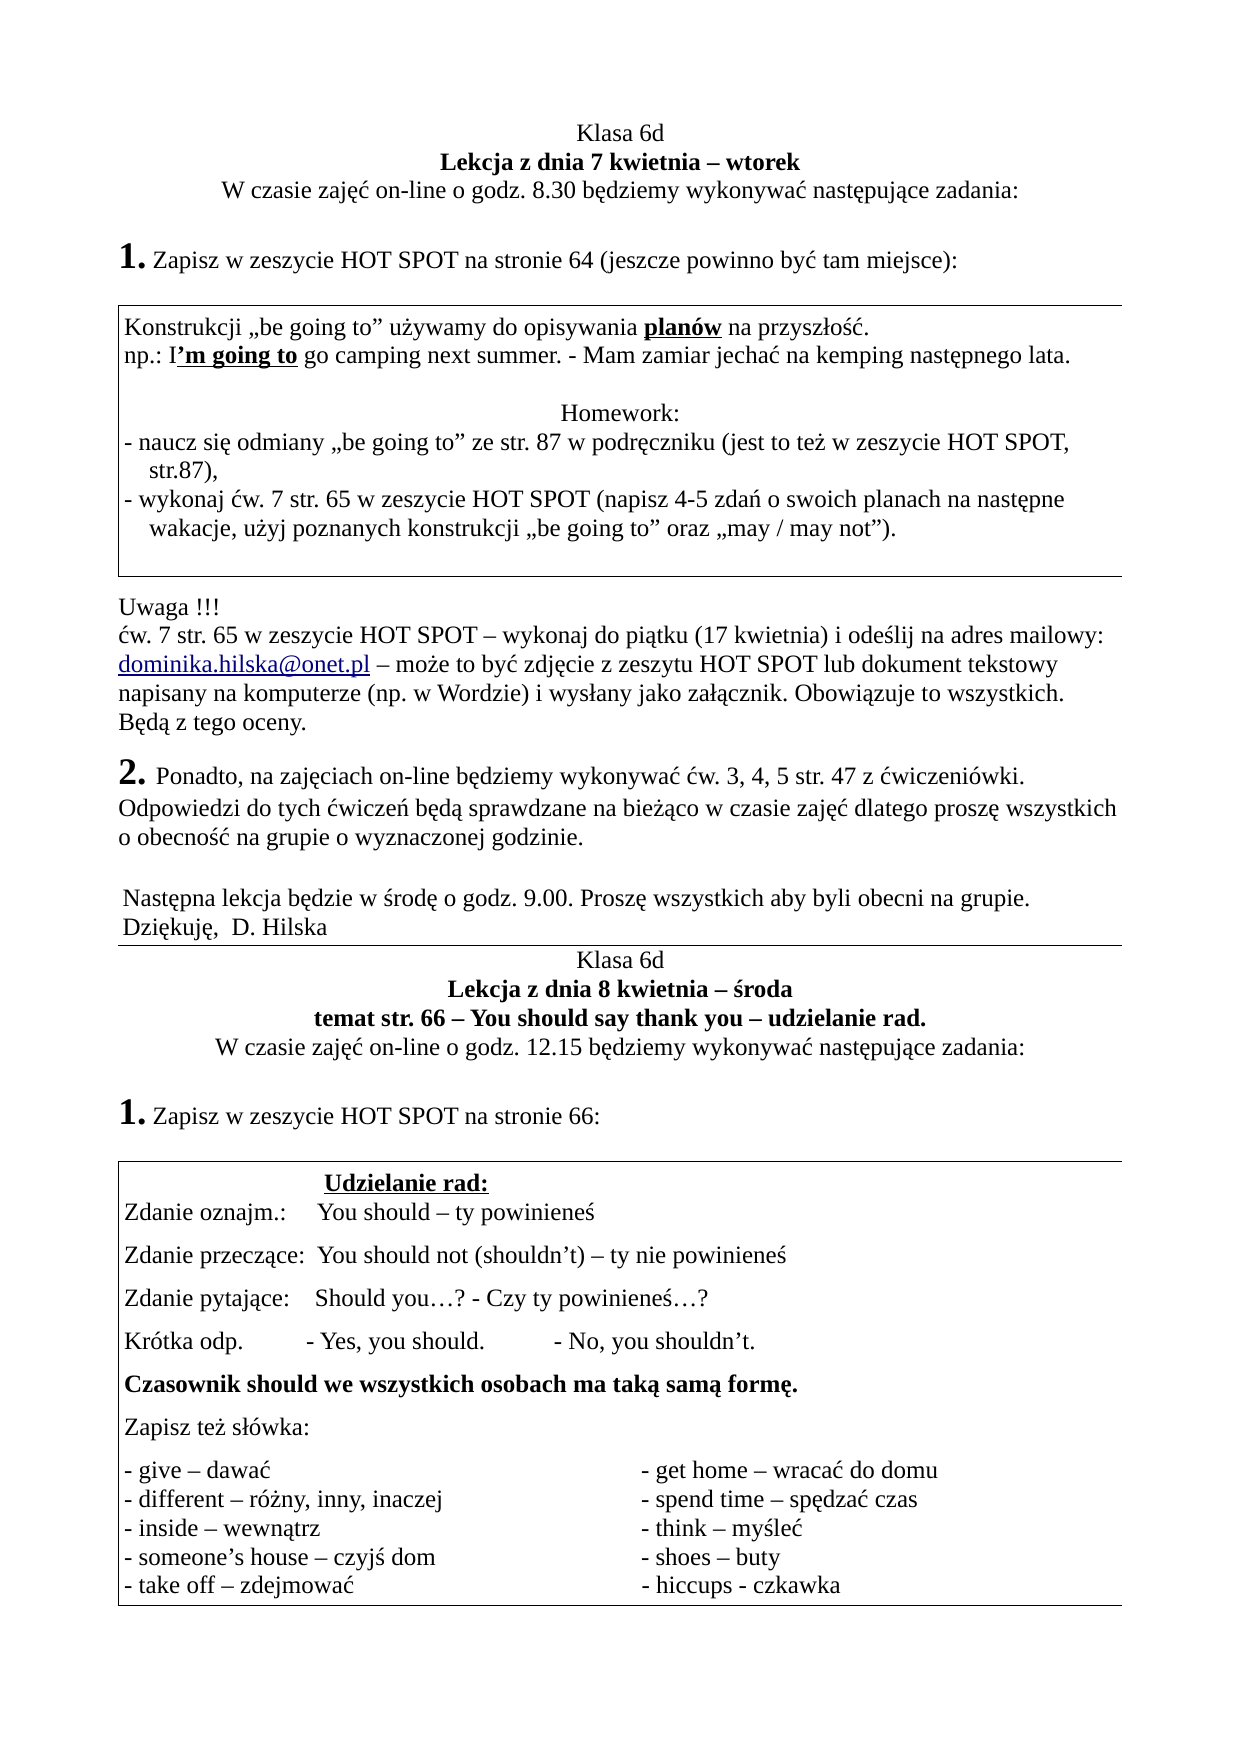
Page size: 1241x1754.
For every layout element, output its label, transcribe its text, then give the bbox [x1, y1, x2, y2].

text temat str. 66 – You should say thank you – udzielanie rad. [118, 1003, 1122, 1032]
text Następna lekcja będzie w środę o godz. 9.00. Proszę wszystkich aby byli obecni na grupie. Dziękuję, D. Hilska [118, 850, 1122, 945]
text W czasie zajęć on-line o godz. 12.15 będziemy wykonywać następujące zadania: [118, 1032, 1122, 1061]
text 1. Zapisz w zeszycie HOT SPOT na stronie 64 (jeszcze powinno być tam miejsce): [118, 233, 1122, 276]
text ćw. 7 str. 65 w zeszycie HOT SPOT – wykonaj do piątku (17 kwietnia) i odeślij na adres mailowy: dominika.hilska@onet.pl – może to być zdjęcie z zeszytu HOT SPOT lub dokument tekstowy napisany na komputerze (np. w Wordzie) i wysłany jako załącznik. Obowiązuje to wszystkich. Będą z tego oceny. [118, 620, 1122, 735]
text Lekcja z dnia 7 kwietnia – wtorek [118, 147, 1122, 176]
table_header Konstrukcji „be going to” używamy do opisywania planów na przyszłość. np.: I’m going to go camping next summer. - Mam zamiar jechać na kemping następnego lata. Homework: - naucz się odmiany „be going to” ze str. 87 w podręczniku (jest to też w zeszycie HOT SPOT, str.87), - wykonaj ćw. 7 str. 65 w zeszycie HOT SPOT (napisz 4-5 zdań o swoich planach na następne wakacje, użyj poznanych konstrukcji „be going to” oraz „may / may not”). [119, 306, 1122, 576]
text 2. Ponadto, na zajęciach on-line będziemy wykonywać ćw. 3, 4, 5 str. 47 z ćwiczeniówki. Odpowiedzi do tych ćwiczeń będą sprawdzane na bieżąco w czasie zajęć dlatego proszę wszystkich o obecność na grupie o wyznaczonej godzinie. [118, 750, 1122, 850]
text Lekcja z dnia 8 kwietnia – środa [118, 974, 1122, 1003]
text W czasie zajęć on-line o godz. 8.30 będziemy wykonywać następujące zadania: [118, 176, 1122, 204]
text Klasa 6d [118, 946, 1122, 974]
text Uwaga !!! [118, 592, 1122, 620]
text Klasa 6d [118, 118, 1122, 147]
table_header Udzielanie rad: Zdanie oznajm.: You should – ty powinieneś Zdanie przeczące: You should not (shouldn’t) – ty nie powinieneś Zdanie pytające: Should you…? - Czy ty powinieneś…? Krótka odp. - Yes, you should. - No, you shouldn’t. Czasownik should we wszystkich osobach ma taką samą formę. Zapisz też słówka: - give – dawać - get home – wracać do domu - different – różny, inny, inaczej - spend time – spędzać czas - inside – wewnątrz - think – myśleć - someone’s house – czyjś dom - shoes – buty - take off – zdejmować - hiccups - czkawka [119, 1162, 1122, 1605]
text 1. Zapisz w zeszycie HOT SPOT na stronie 66: [118, 1089, 1122, 1132]
